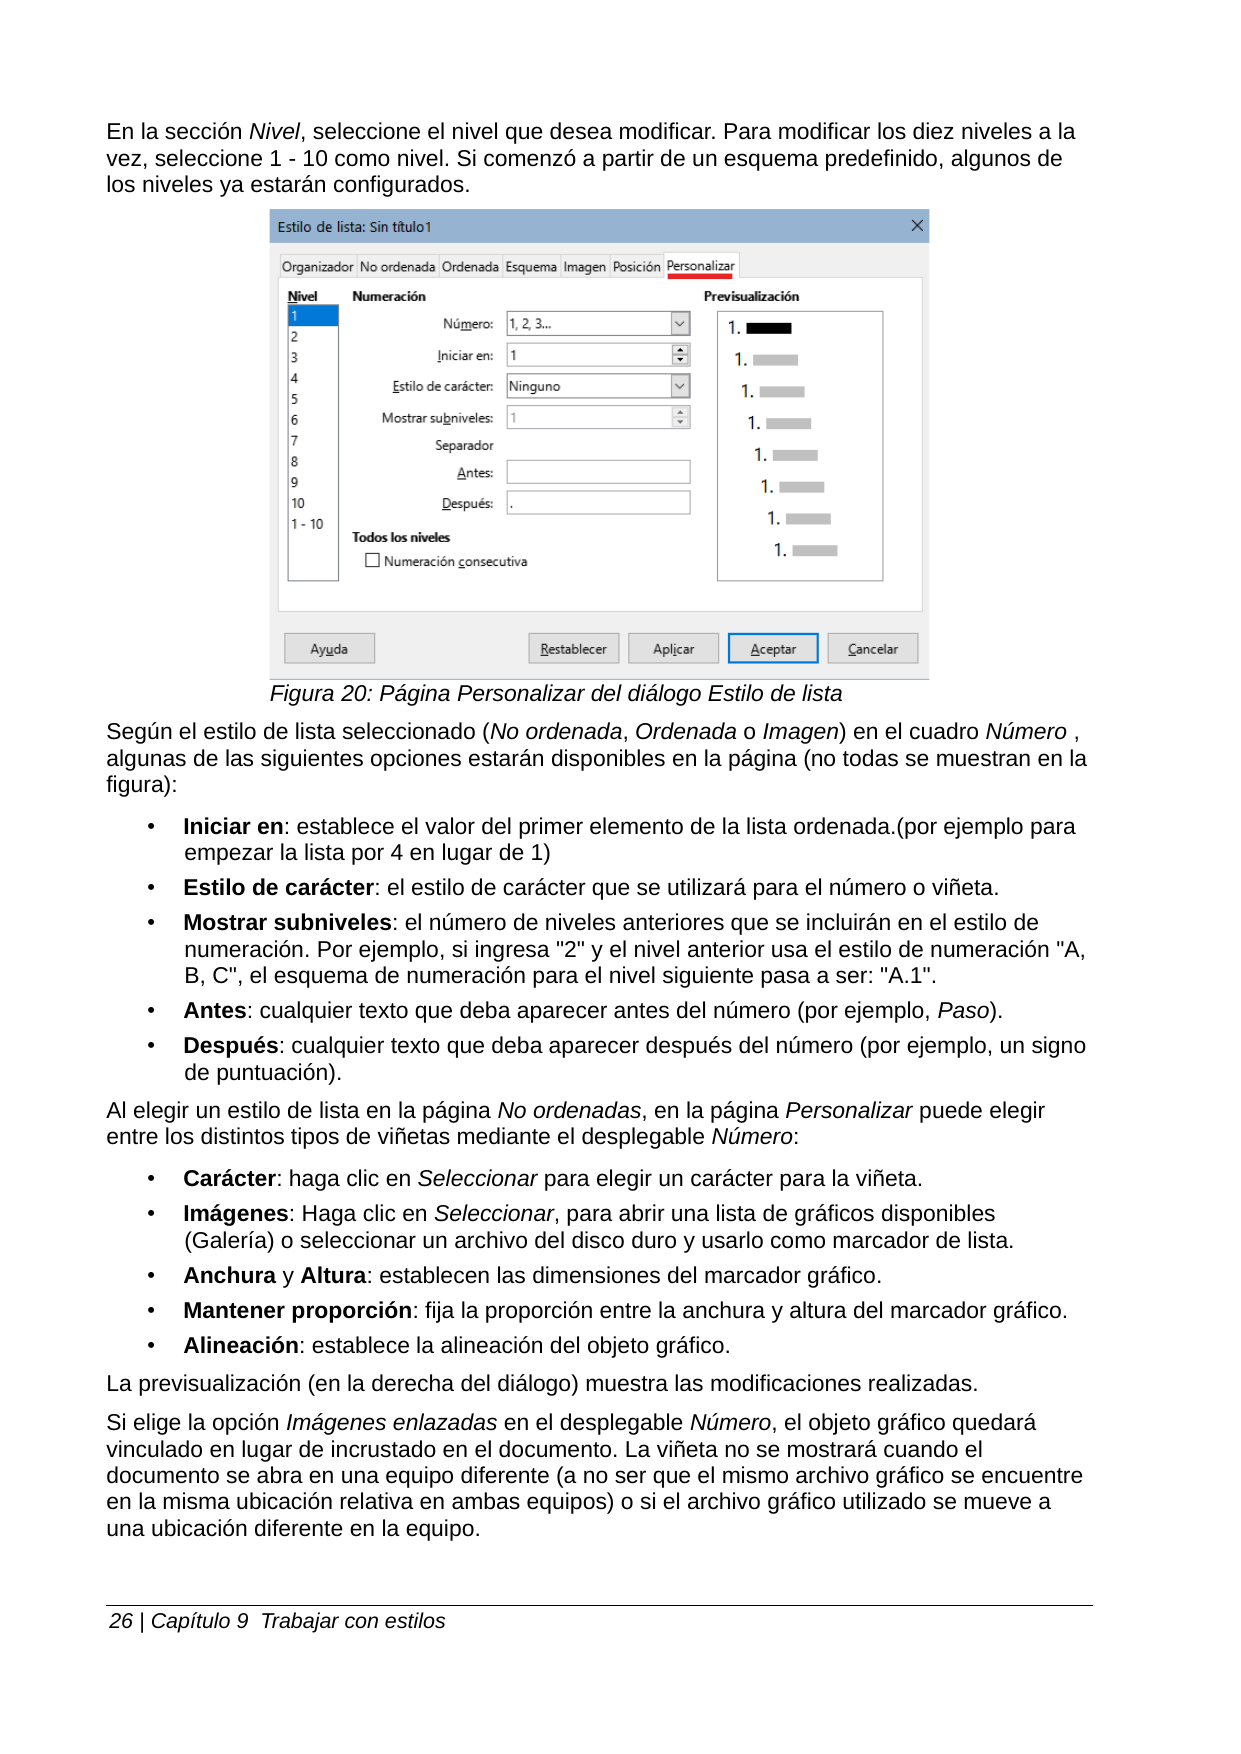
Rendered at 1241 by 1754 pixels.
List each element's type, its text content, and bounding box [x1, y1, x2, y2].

text Si elige la opción Imágenes enlazadas en el desplegable Número, el objeto gráfico quedará vinculado en lugar de incrustado en el documento. La viñeta no se mostrará cuando el documento se abra en una equipo diferente (a no ser que el mismo archivo gráfico se encuentre en la misma ubicación relativa en ambas equipos) o si el archivo gráfico utilizado se mueve a una ubicación diferente en la equipo. [106, 1409, 1093, 1541]
list Alineación: establece la alineación del objeto gráfico. [144, 1329, 1093, 1362]
list Después: cualquier texto que deba aparecer después del número (por ejemplo, un signo de puntuación). [144, 1029, 1093, 1088]
text La previsualización (en la derecha del diálogo) muestra las modificaciones realizadas. [106, 1370, 1093, 1397]
list Antes: cualquier texto que deba aparecer antes del número (por ejemplo, Paso). [144, 994, 1093, 1024]
list Carácter: haga clic en Seleccionar para elegir un carácter para la viñeta. [144, 1162, 1093, 1191]
list Imágenes: Haga clic en Seleccionar, para abrir una lista de gráficos disponibles (Galería) o seleccionar un archivo del disco duro y usarlo como marcador de lista. [144, 1197, 1093, 1253]
text Al elegir un estilo de lista en la página No ordenadas, en la página Personalizar puede elegir entre los distintos tipos de viñetas mediante el desplegable Número: [106, 1097, 1093, 1150]
text Figura 20: Página Personalizar del diálogo Estilo de lista [269, 680, 929, 706]
list Iniciar en: establece el valor del primer elemento de la lista ordenada.(por ejemplo para empezar la lista por 4 en lugar de 1) [144, 810, 1093, 865]
list Mantener proporción: fija la proporción entre la anchura y altura del marcador gráfico. [144, 1294, 1093, 1323]
picture [269, 209, 930, 680]
list Estilo de carácter: el estilo de carácter que se utilizará para el número o viñeta. [144, 871, 1093, 901]
list Anchura y Altura: establecen las dimensiones del marcador gráfico. [144, 1259, 1093, 1288]
list Mostrar subniveles: el número de niveles anteriores que se incluirán en el estilo de numeración. Por ejemplo, si ingresa "2" y el nivel anterior usa el estilo de numeración "A, B, C", el esquema de numeración para el nivel siguiente pasa a ser: "A.1". [144, 906, 1093, 988]
text Según el estilo de lista seleccionado (No ordenada, Ordenada o Imagen) en el cuadro Número , algunas de las siguientes opciones estarán disponibles en la página (no todas se muestran en la figura): [106, 718, 1093, 797]
text En la sección Nivel, seleccione el nivel que desea modificar. Para modificar los diez niveles a la vez, seleccione 1 - 10 como nivel. Si comenzó a partir de un esquema predefinido, algunos de los niveles ya estarán configurados. [106, 118, 1093, 197]
